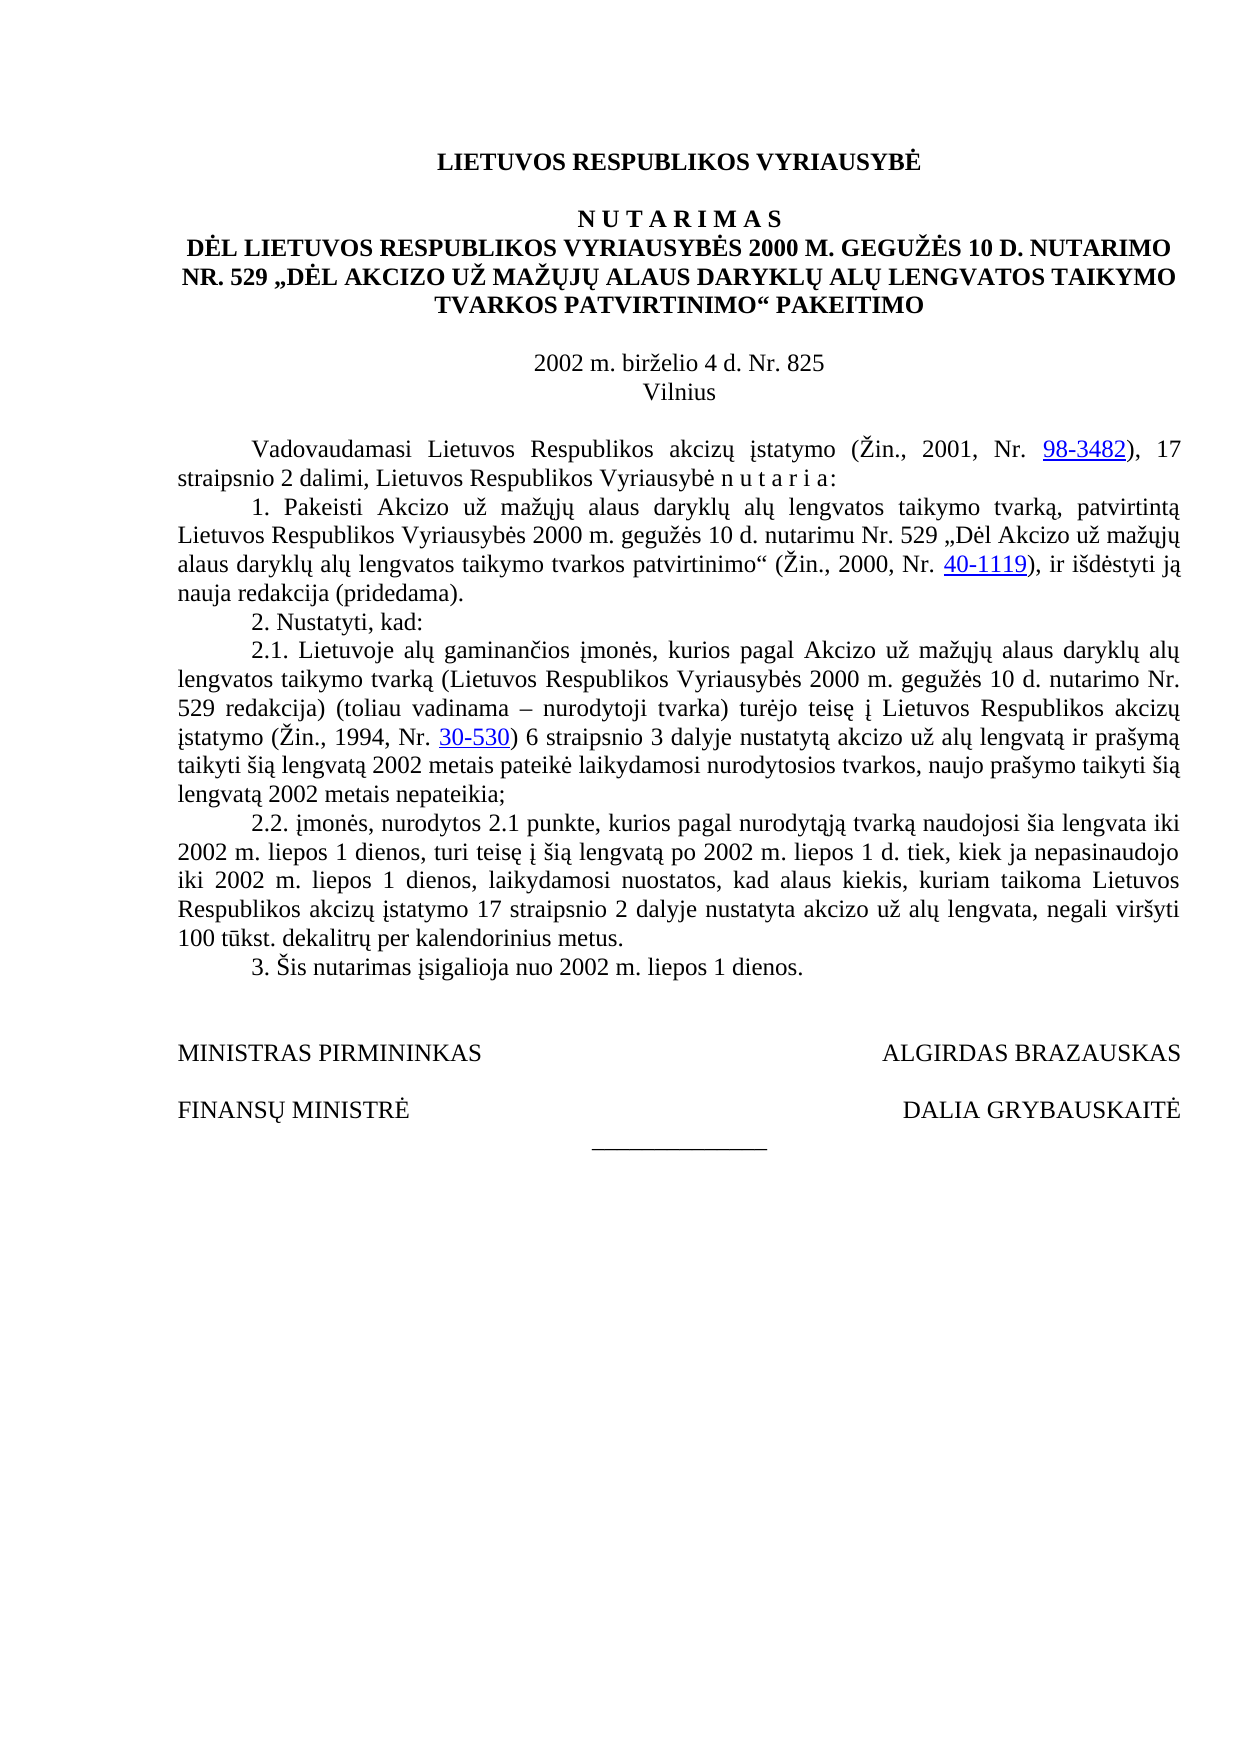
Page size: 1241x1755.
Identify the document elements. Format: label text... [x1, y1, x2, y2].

text 2.2. įmonės, nurodytos 2.1 punkte, kurios pagal nurodytąją tvarką naudojosi šia lengvata iki 2002 m. liepos 1 dienos, turi teisę į šią lengvatą po 2002 m. liepos 1 d. tiek, kiek ja nepasinaudojo iki 2002 m. liepos 1 dienos, laikydamosi nuostatos, kad alaus kiekis, kuriam taikoma Lietuvos Respublikos akcizų įstatymo 17 straipsnio 2 dalyje nustatyta akcizo už alų lengvata, negali viršyti 100 tūkst. dekalitrų per kalendorinius metus. [177, 808, 1181, 952]
text Vadovaudamasi Lietuvos Respublikos akcizų įstatymo (Žin., 2001, Nr. 98-3482), 17 straipsnio 2 dalimi, Lietuvos Respublikos Vyriausybė nutaria: [177, 434, 1181, 492]
text Ministras Pirmininkas Algirdas Brazauskas [177, 1038, 1181, 1067]
text 3. Šis nutarimas įsigalioja nuo 2002 m. liepos 1 dienos. [177, 952, 1181, 981]
text 2. Nustatyti, kad: [177, 607, 1181, 636]
text DĖL LIETUVOS RESPUBLIKOS VYRIAUSYBĖS 2000 M. GEGUŽĖS 10 D. NUTARIMO NR. 529 „DĖL AKCIZO UŽ MAŽŲJŲ ALAUS DARYKLŲ ALŲ LENGVATOS TAIKYMO TVARKOS PATVIRTINIMO“ PAKEITIMO [177, 233, 1181, 319]
text ______________ [177, 1124, 1181, 1153]
text Finansų ministrė Dalia Grybauskaitė [177, 1096, 1181, 1124]
text LIETUVOS RESPUBLIKOS VYRIAUSYBĖ [177, 147, 1181, 176]
text N U T A R I M A S [177, 204, 1181, 233]
text Vilnius [177, 377, 1181, 406]
text 2002 m. birželio 4 d. Nr. 825 [177, 348, 1181, 377]
text 2.1. Lietuvoje alų gaminančios įmonės, kurios pagal Akcizo už mažųjų alaus daryklų alų lengvatos taikymo tvarką (Lietuvos Respublikos Vyriausybės 2000 m. gegužės 10 d. nutarimo Nr. 529 redakcija) (toliau vadinama – nurodytoji tvarka) turėjo teisę į Lietuvos Respublikos akcizų įstatymo (Žin., 1994, Nr. 30-530) 6 straipsnio 3 dalyje nustatytą akcizo už alų lengvatą ir prašymą taikyti šią lengvatą 2002 metais pateikė laikydamosi nurodytosios tvarkos, naujo prašymo taikyti šią lengvatą 2002 metais nepateikia; [177, 636, 1181, 808]
text 1. Pakeisti Akcizo už mažųjų alaus daryklų alų lengvatos taikymo tvarką, patvirtintą Lietuvos Respublikos Vyriausybės 2000 m. gegužės 10 d. nutarimu Nr. 529 „Dėl Akcizo už mažųjų alaus daryklų alų lengvatos taikymo tvarkos patvirtinimo“ (Žin., 2000, Nr. 40-1119), ir išdėstyti ją nauja redakcija (pridedama). [177, 492, 1181, 607]
